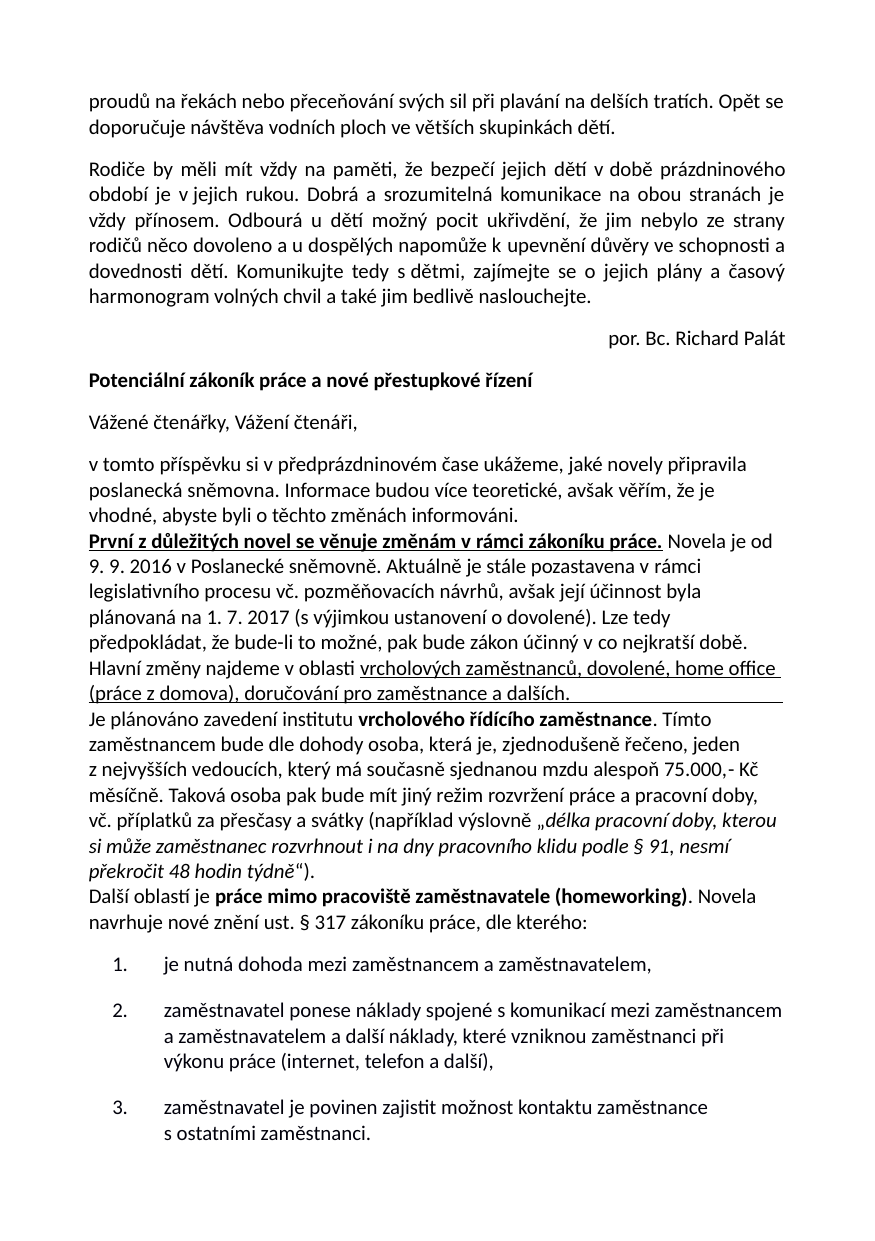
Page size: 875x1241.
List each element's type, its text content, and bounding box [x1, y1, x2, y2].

text Vážené čtenářky, Vážení čtenáři, [88, 409, 786, 435]
text Rodiče by měli mít vždy na paměti, že bezpečí jejich dětí v době prázdninového období je v jejich rukou. Dobrá a srozumitelná komunikace na obou stranách je vždy přínosem. Odbourá u dětí možný pocit ukřivdění, že jim nebylo ze strany rodičů něco dovoleno a u dospělých napomůže k upevnění důvěry ve schopnosti a dovednosti dětí. Komunikujte tedy s dětmi, zajímejte se o jejich plány a časový harmonogram volných chvil a také jim bedlivě naslouchejte. [88, 156, 786, 309]
text Potenciální zákoník práce a nové přestupkové řízení [88, 367, 786, 393]
text v tomto příspěvku si v předprázdninovém čase ukážeme, jaké novely připravila poslanecká sněmovna. Informace budou více teoretické, avšak věřím, že je vhodné, abyste byli o těchto změnách informováni. První z důležitých novel se věnuje změnám v rámci zákoníku práce. Novela je od 9. 9. 2016 v Poslanecké sněmovně. Aktuálně je stále pozastavena v rámci legislativního procesu vč. pozměňovacích návrhů, avšak její účinnost byla plánovaná na 1. 7. 2017 (s výjimkou ustanovení o dovolené). Lze tedy předpokládat, že bude-li to možné, pak bude zákon účinný v co nejkratší době. Hlavní změny najdeme v oblasti vrcholových zaměstnanců, dovolené, home office (práce z domova), doručování pro zaměstnance a dalších. Je plánováno zavedení institutu vrcholového řídícího zaměstnance. Tímto zaměstnancem bude dle dohody osoba, která je, zjednodušeně řečeno, jeden z nejvyšších vedoucích, který má současně sjednanou mzdu alespoň 75.000,‑ Kč měsíčně. Taková osoba pak bude mít jiný režim rozvržení práce a pracovní doby, vč. příplatků za přesčasy a svátky (například výslovně „délka pracovní doby, kterou si může zaměstnanec rozvrhnout i na dny pracovního klidu podle § 91, nesmí překročit 48 hodin týdně“). Další oblastí je práce mimo pracoviště zaměstnavatele (homeworking). Novela navrhuje nové znění ust. § 317 zákoníku práce, dle kterého: [88, 452, 786, 934]
list zaměstnavatel je povinen zajistit možnost kontaktu zaměstnance s ostatními zaměstnanci. [112, 1094, 786, 1145]
text por. Bc. Richard Palát [88, 325, 786, 351]
text proudů na řekách nebo přeceňování svých sil při plavání na delších tratích. Opět se doporučuje návštěva vodních ploch ve větších skupinkách dětí. [88, 89, 786, 139]
list je nutná dohoda mezi zaměstnancem a zaměstnavatelem, [112, 951, 786, 977]
list zaměstnavatel ponese náklady spojené s komunikací mezi zaměstnancem a zaměstnavatelem a další náklady, které vzniknou zaměstnanci při výkonu práce (internet, telefon a další), [112, 997, 786, 1074]
